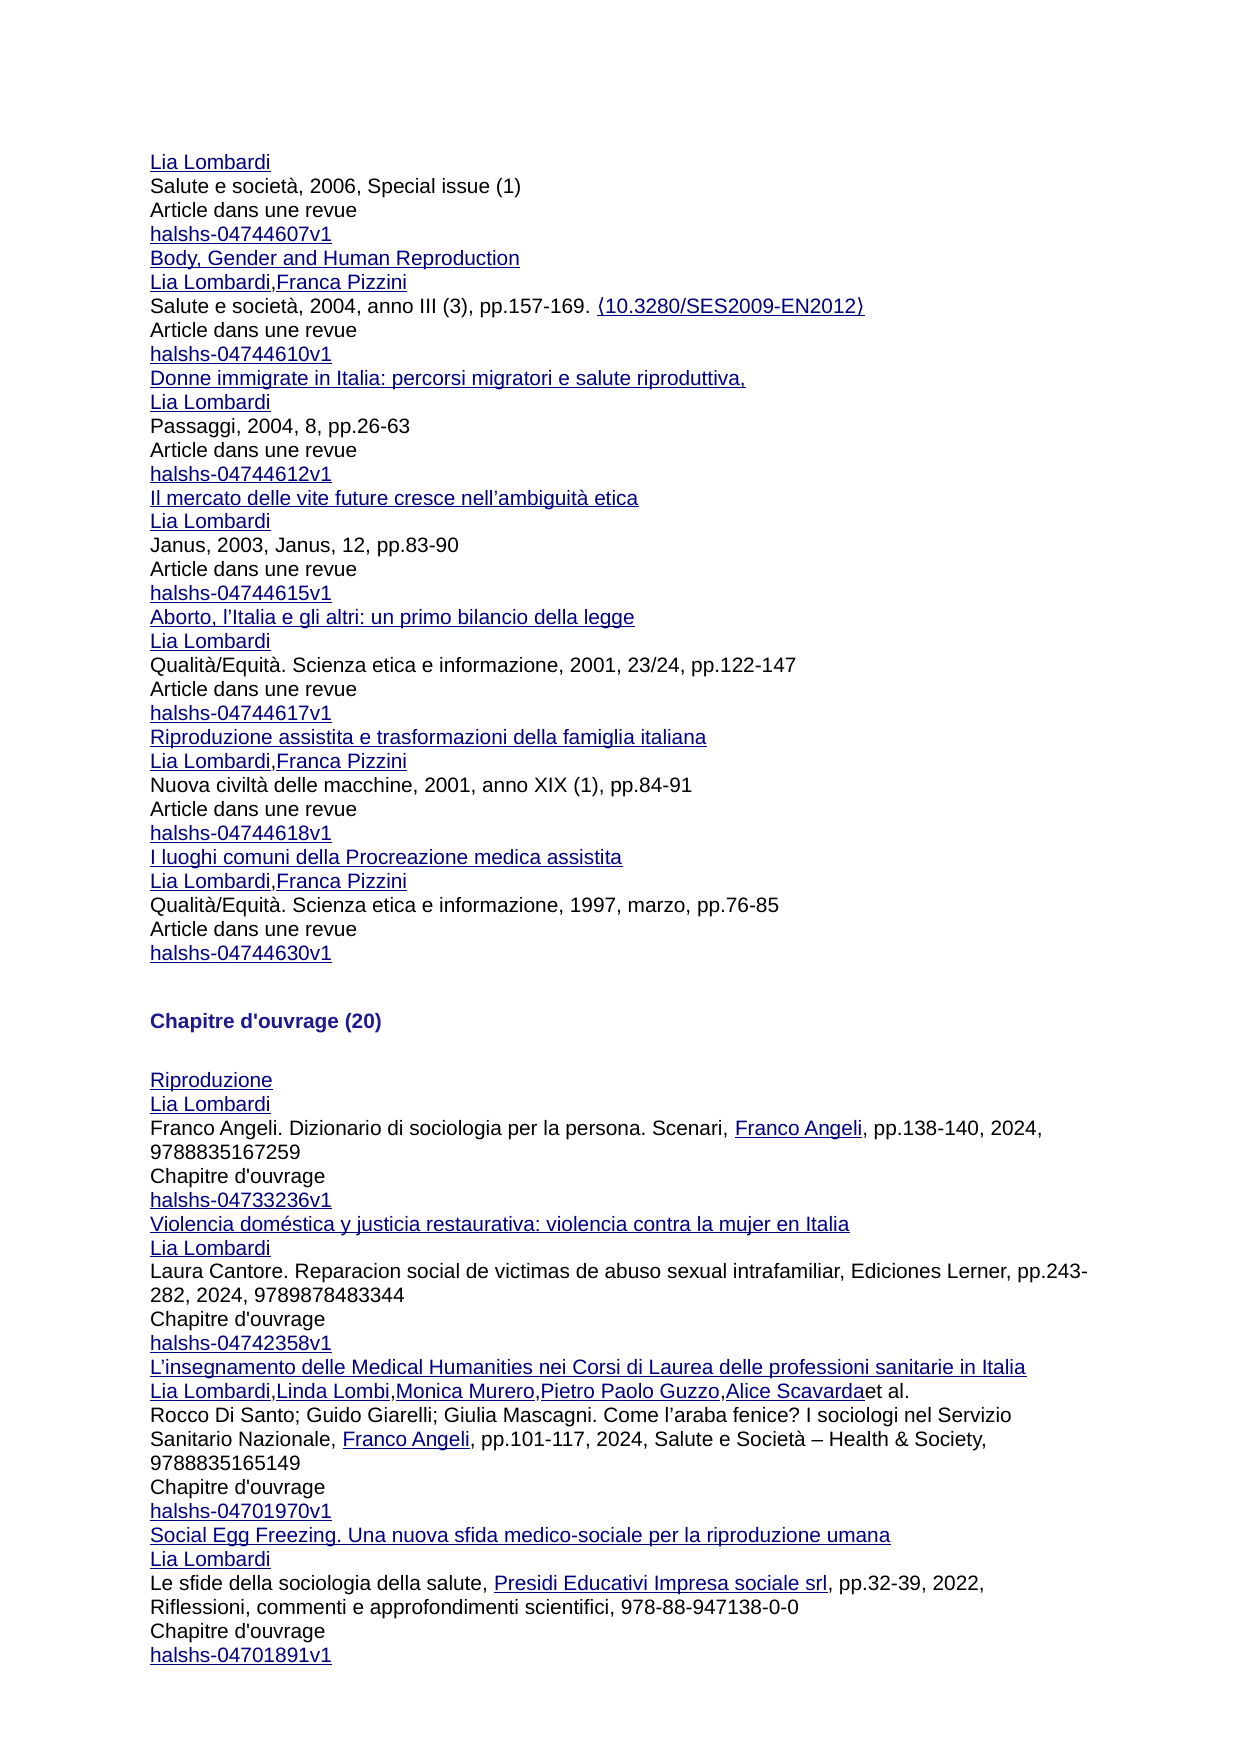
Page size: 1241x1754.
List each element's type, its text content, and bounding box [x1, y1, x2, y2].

table_cell Il mercato delle vite future cresce nell’ambiguità etica Lia Lombardi Janus, 2003, Janus, 12, pp.83-90 Article dans une revue halshs-04744615v1 [150, 485, 1090, 605]
table_cell Lia Lombardi Salute e società, 2006, Special issue (1) Article dans une revue halshs-04744607v1 [150, 150, 1090, 246]
table_cell Donne immigrate in Italia: percorsi migratori e salute riproduttiva, Lia Lombardi Passaggi, 2004, 8, pp.26-63 Article dans une revue halshs-04744612v1 [150, 366, 1090, 485]
table_cell Body, Gender and Human Reproduction Lia Lombardi,Franca Pizzini Salute e società, 2004, anno III (3), pp.157-169. ⟨10.3280/SES2009-EN2012⟩ Article dans une revue halshs-04744610v1 [150, 246, 1090, 366]
table_header Riproduzione Lia Lombardi Franco Angeli. Dizionario di sociologia per la persona. Scenari, Franco Angeli, pp.138-140, 2024, 9788835167259 Chapitre d'ouvrage halshs-04733236v1 [150, 1068, 1090, 1211]
table_cell Social Egg Freezing. Una nuova sfida medico-sociale per la riproduzione umana Lia Lombardi Le sfide della sociologia della salute, Presidi Educativi Impresa sociale srl, pp.32-39, 2022, Riflessioni, commenti e approfondimenti scientifici, 978-88-947138-0-0 Chapitre d'ouvrage halshs-04701891v1 [150, 1523, 1090, 1667]
subtitle Chapitre d'ouvrage (20) [150, 1009, 1090, 1033]
table_cell Violencia doméstica y justicia restaurativa: violencia contra la mujer en Italia Lia Lombardi Laura Cantore. Reparacion social de victimas de abuso sexual intrafamiliar, Ediciones Lerner, pp.243-282, 2024, 9789878483344 Chapitre d'ouvrage halshs-04742358v1 [150, 1211, 1090, 1355]
table_cell I luoghi comuni della Procreazione medica assistita Lia Lombardi,Franca Pizzini Qualità/Equità. Scienza etica e informazione, 1997, marzo, pp.76-85 Article dans une revue halshs-04744630v1 [150, 845, 1090, 964]
table_cell Aborto, l’Italia e gli altri: un primo bilancio della legge Lia Lombardi Qualità/Equità. Scienza etica e informazione, 2001, 23/24, pp.122-147 Article dans une revue halshs-04744617v1 [150, 605, 1090, 725]
table_cell L’insegnamento delle Medical Humanities nei Corsi di Laurea delle professioni sanitarie in Italia Lia Lombardi,Linda Lombi,Monica Murero,Pietro Paolo Guzzo,Alice Scavardaet al. Rocco Di Santo; Guido Giarelli; Giulia Mascagni. Come l’araba fenice? I sociologi nel Servizio Sanitario Nazionale, Franco Angeli, pp.101-117, 2024, Salute e Società – Health & Society, 9788835165149 Chapitre d'ouvrage halshs-04701970v1 [150, 1355, 1090, 1523]
table_cell Riproduzione assistita e trasformazioni della famiglia italiana Lia Lombardi,Franca Pizzini Nuova civiltà delle macchine, 2001, anno XIX (1), pp.84-91 Article dans une revue halshs-04744618v1 [150, 725, 1090, 845]
